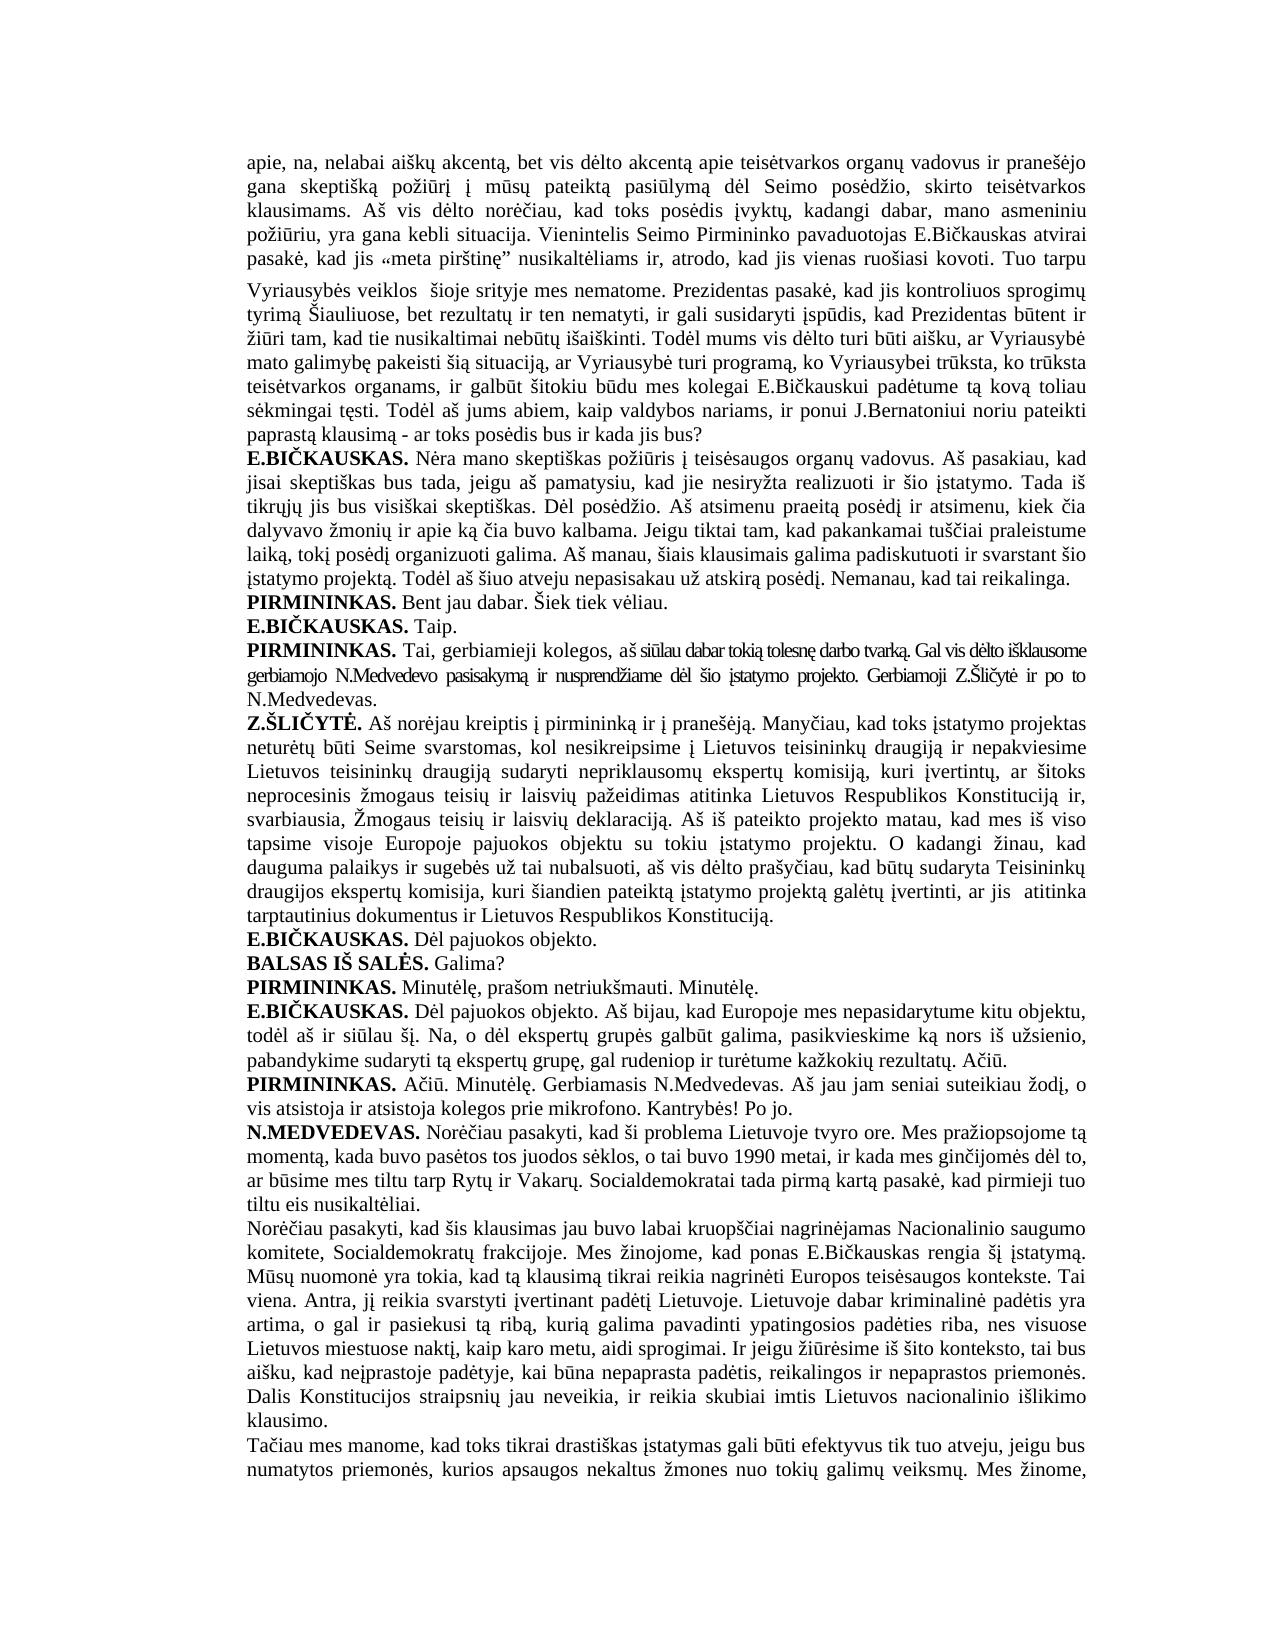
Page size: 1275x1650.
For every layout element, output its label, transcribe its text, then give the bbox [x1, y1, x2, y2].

text PIRMININKAS. Minutėlę, prašom netriukšmauti. Minutėlę. [247, 975, 1087, 999]
text Z.ŠLIČYTĖ. Aš norėjau kreiptis į pirmininką ir į pranešėją. Manyčiau, kad toks įstatymo projektas neturėtų būti Seime svarstomas, kol nesikreipsime į Lietuvos teisininkų draugiją ir nepakviesime Lietuvos teisininkų draugiją sudaryti nepriklausomų ekspertų komisiją, kuri įvertintų, ar šitoks neprocesinis žmogaus teisių ir laisvių pažeidimas atitinka Lietuvos Respublikos Konstituciją ir, svarbiausia, Žmogaus teisių ir laisvių deklaraciją. Aš iš pateikto projekto matau, kad mes iš viso tapsime visoje Europoje pajuokos objektu su tokiu įstatymo projektu. O kadangi žinau, kad dauguma palaikys ir sugebės už tai nubalsuoti, aš vis dėlto prašyčiau, kad būtų sudaryta Teisininkų draugijos ekspertų komisija, kuri šiandien pateiktą įstatymo projektą galėtų įvertinti, ar jis atitinka tarptautinius dokumentus ir Lietuvos Respublikos Konstituciją. [247, 711, 1087, 927]
text Tačiau mes manome, kad toks tikrai drastiškas įstatymas gali būti efektyvus tik tuo atveju, jeigu bus numatytos priemonės, kurios apsaugos nekaltus žmones nuo tokių galimų veiksmų. Mes žinome, [247, 1432, 1087, 1481]
text E.BIČKAUSKAS. Dėl pajuokos objekto. Aš bijau, kad Europoje mes nepasidarytume kitu objektu, todėl aš ir siūlau šį. Na, o dėl ekspertų grupės galbūt galima, pasikvieskime ką nors iš užsienio, pabandykime sudaryti tą ekspertų grupę, gal rudeniop ir turėtume kažkokių rezultatų. Ačiū. [247, 999, 1087, 1072]
text Norėčiau pasakyti, kad šis klausimas jau buvo labai kruopščiai nagrinėjamas Nacionalinio saugumo komitete, Socialdemokratų frakcijoje. Mes žinojome, kad ponas E.Bičkauskas rengia šį įstatymą. Mūsų nuomonė yra tokia, kad tą klausimą tikrai reikia nagrinėti Europos teisėsaugos kontekste. Tai viena. Antra, jį reikia svarstyti įvertinant padėtį Lietuvoje. Lietuvoje dabar kriminalinė padėtis yra artima, o gal ir pasiekusi tą ribą, kurią galima pavadinti ypatingosios padėties riba, nes visuose Lietuvos miestuose naktį, kaip karo metu, aidi sprogimai. Ir jeigu žiūrėsime iš šito konteksto, tai bus aišku, kad neįprastoje padėtyje, kai būna nepaprasta padėtis, reikalingos ir nepaprastos priemonės. Dalis Konstitucijos straipsnių jau neveikia, ir reikia skubiai imtis Lietuvos nacionalinio išlikimo klausimo. [247, 1216, 1087, 1432]
text E.BIČKAUSKAS. Dėl pajuokos objekto. [247, 927, 1087, 951]
text BALSAS IŠ SALĖS. Galima? [247, 951, 1087, 975]
text E.BIČKAUSKAS. Nėra mano skeptiškas požiūris į teisėsaugos organų vadovus. Aš pasakiau, kad jisai skeptiškas bus tada, jeigu aš pamatysiu, kad jie nesiryžta realizuoti ir šio įstatymo. Tada iš tikrųjų jis bus visiškai skeptiškas. Dėl posėdžio. Aš atsimenu praeitą posėdį ir atsimenu, kiek čia dalyvavo žmonių ir apie ką čia buvo kalbama. Jeigu tiktai tam, kad pakankamai tuščiai praleistume laiką, tokį posėdį organizuoti galima. Aš manau, šiais klausimais galima padiskutuoti ir svarstant šio įstatymo projektą. Todėl aš šiuo atveju nepasisakau už atskirą posėdį. Nemanau, kad tai reikalinga. [247, 446, 1087, 590]
text PIRMININKAS. Bent jau dabar. Šiek tiek vėliau. [247, 590, 1087, 614]
text N.MEDVEDEVAS. Norėčiau pasakyti, kad ši problema Lietuvoje tvyro ore. Mes pražiopsojome tą momentą, kada buvo pasėtos tos juodos sėklos, o tai buvo 1990 metai, ir kada mes ginčijomės dėl to, ar būsime mes tiltu tarp Rytų ir Vakarų. Socialdemokratai tada pirmą kartą pasakė, kad pirmieji tuo tiltu eis nusikaltėliai. [247, 1120, 1087, 1216]
text PIRMININKAS. Tai, gerbiamieji kolegos, aš siūlau dabar tokią tolesnę darbo tvarką. Gal vis dėlto išklausome gerbiamojo N.Medvedevo pasisakymą ir nusprendžiame dėl šio įstatymo projekto. Gerbiamoji Z.Šličytė ir po to N.Medvedevas. [247, 638, 1087, 711]
text apie, na, nelabai aiškų akcentą, bet vis dėlto akcentą apie teisėtvarkos organų vadovus ir pranešėjo gana skeptišką požiūrį į mūsų pateiktą pasiūlymą dėl Seimo posėdžio, skirto teisėtvarkos klausimams. Aš vis dėlto norėčiau, kad toks posėdis įvyktų, kadangi dabar, mano asmeniniu požiūriu, yra gana kebli situacija. Vienintelis Seimo Pirmininko pavaduotojas E.Bičkauskas atvirai pasakė, kad jis “meta pirštinę” nusikaltėliams ir, atrodo, kad jis vienas ruošiasi kovoti. Tuo tarpu Vyriausybės veiklos šioje srityje mes nematome. Prezidentas pasakė, kad jis kontroliuos sprogimų tyrimą Šiauliuose, bet rezultatų ir ten nematyti, ir gali susidaryti įspūdis, kad Prezidentas būtent ir žiūri tam, kad tie nusikaltimai nebūtų išaiškinti. Todėl mums vis dėlto turi būti aišku, ar Vyriausybė mato galimybę pakeisti šią situaciją, ar Vyriausybė turi programą, ko Vyriausybei trūksta, ko trūksta teisėtvarkos organams, ir galbūt šitokiu būdu mes kolegai E.Bičkauskui padėtume tą kovą toliau sėkmingai tęsti. Todėl aš jums abiem, kaip valdybos nariams, ir ponui J.Bernatoniui noriu pateikti paprastą klausimą - ar toks posėdis bus ir kada jis bus? [247, 150, 1087, 446]
text E.BIČKAUSKAS. Taip. [247, 614, 1087, 638]
text PIRMININKAS. Ačiū. Minutėlę. Gerbiamasis N.Medvedevas. Aš jau jam seniai suteikiau žodį, o vis atsistoja ir atsistoja kolegos prie mikrofono. Kantrybės! Po jo. [247, 1072, 1087, 1120]
